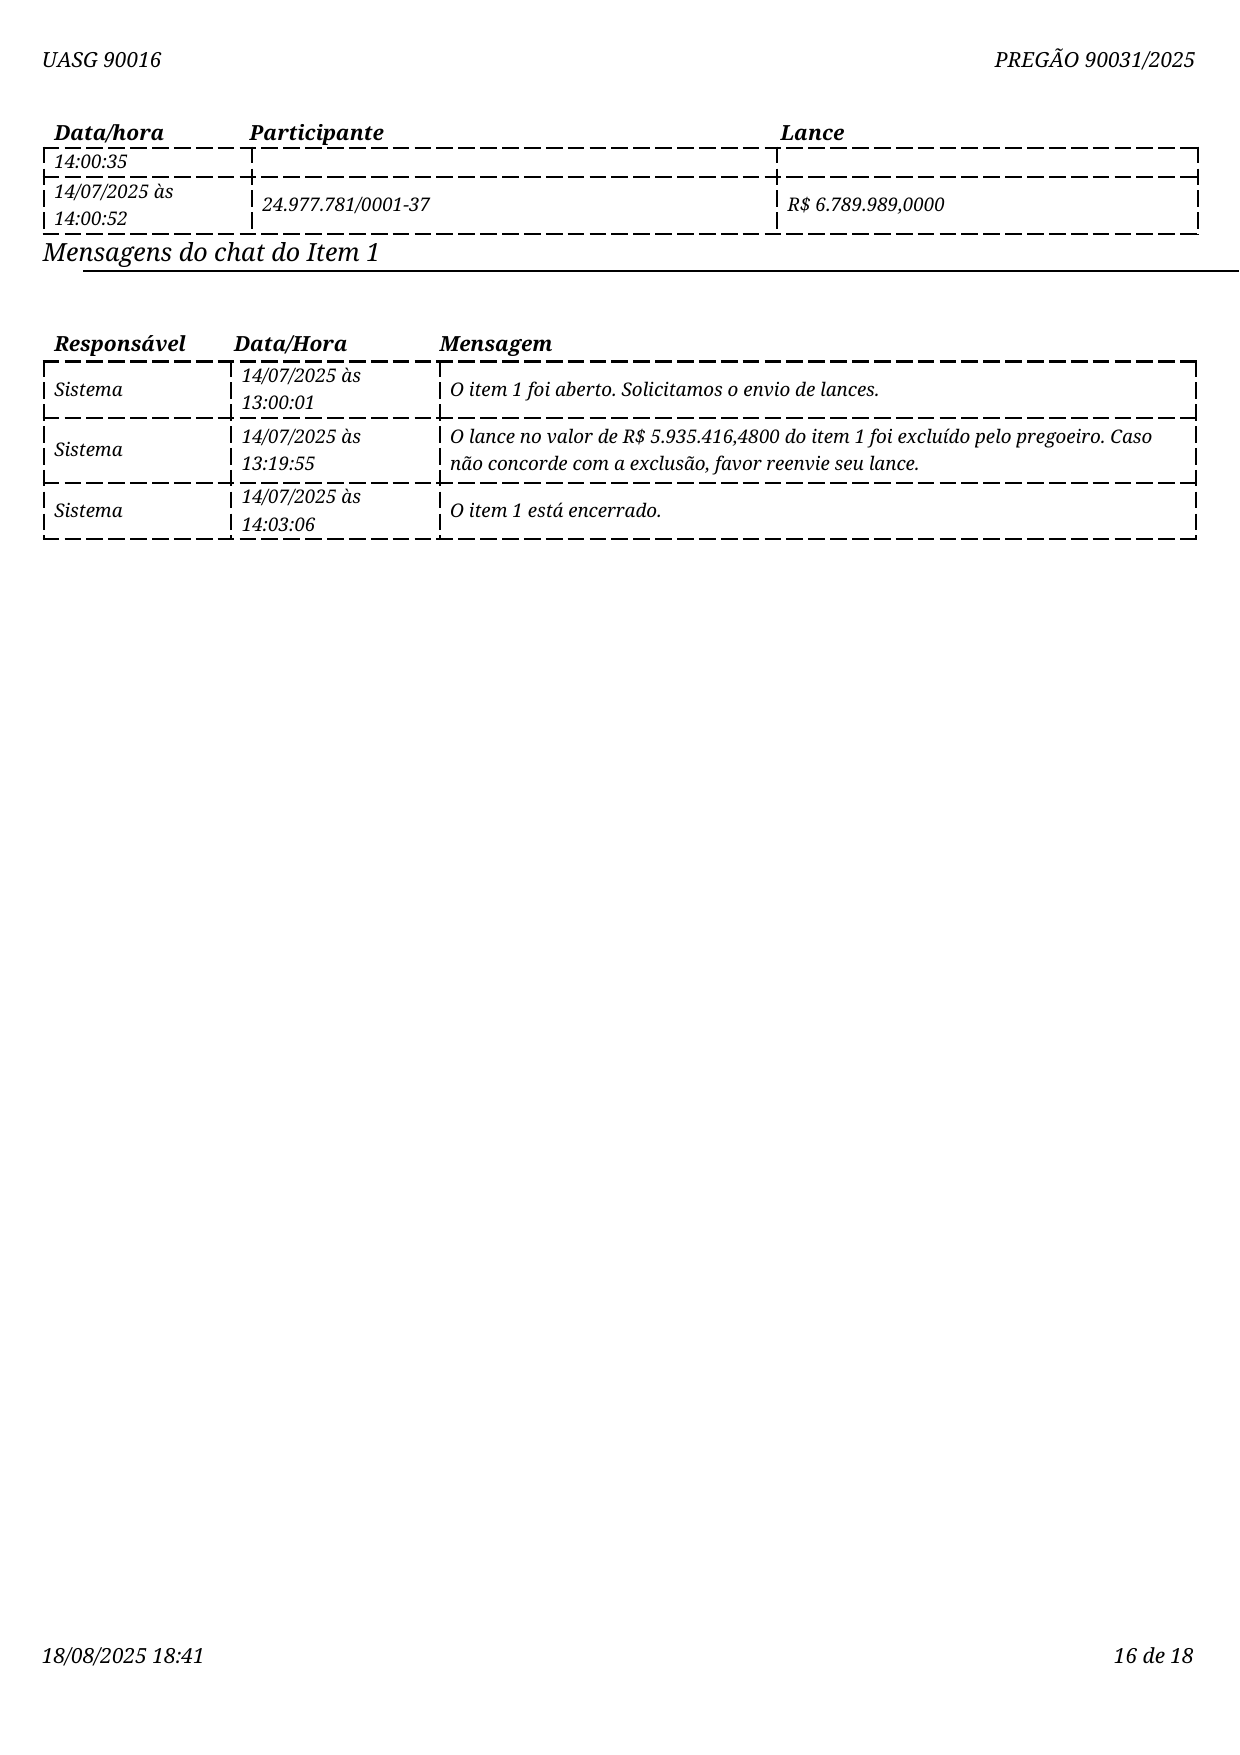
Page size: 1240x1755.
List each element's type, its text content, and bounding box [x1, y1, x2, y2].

table_cell [777, 147, 1198, 176]
table_cell 24.977.781/0001-37 [252, 176, 777, 233]
table_cell O item 1 está encerrado. [440, 482, 1196, 538]
table_cell 14/07/2025 às 14:03:06 [231, 482, 439, 538]
subtitle Mensagens do chat do Item 1 [43, 235, 1089, 269]
table_cell [252, 147, 777, 176]
table_header O item 1 foi aberto. Solicitamos o envio de lances. [440, 360, 1196, 417]
table_cell Sistema [44, 482, 231, 538]
table_cell O lance no valor de R$ 5.935.416,4800 do item 1 foi excluído pelo pregoeiro. Caso não concorde com a exclusão, favor reenvie seu lance. [440, 417, 1196, 482]
table_header 14/07/2025 às 13:00:01 [231, 360, 439, 417]
table_header Sistema [44, 360, 231, 417]
text Responsável Data/Hora Mensagem [54, 329, 1089, 358]
table_cell R$ 6.789.989,0000 [777, 176, 1198, 233]
table_cell 14:00:35 [44, 147, 252, 176]
table_cell 14/07/2025 às 14:00:52 [44, 176, 252, 233]
table_cell Sistema [44, 417, 231, 482]
table_cell 14/07/2025 às 13:19:55 [231, 417, 439, 482]
